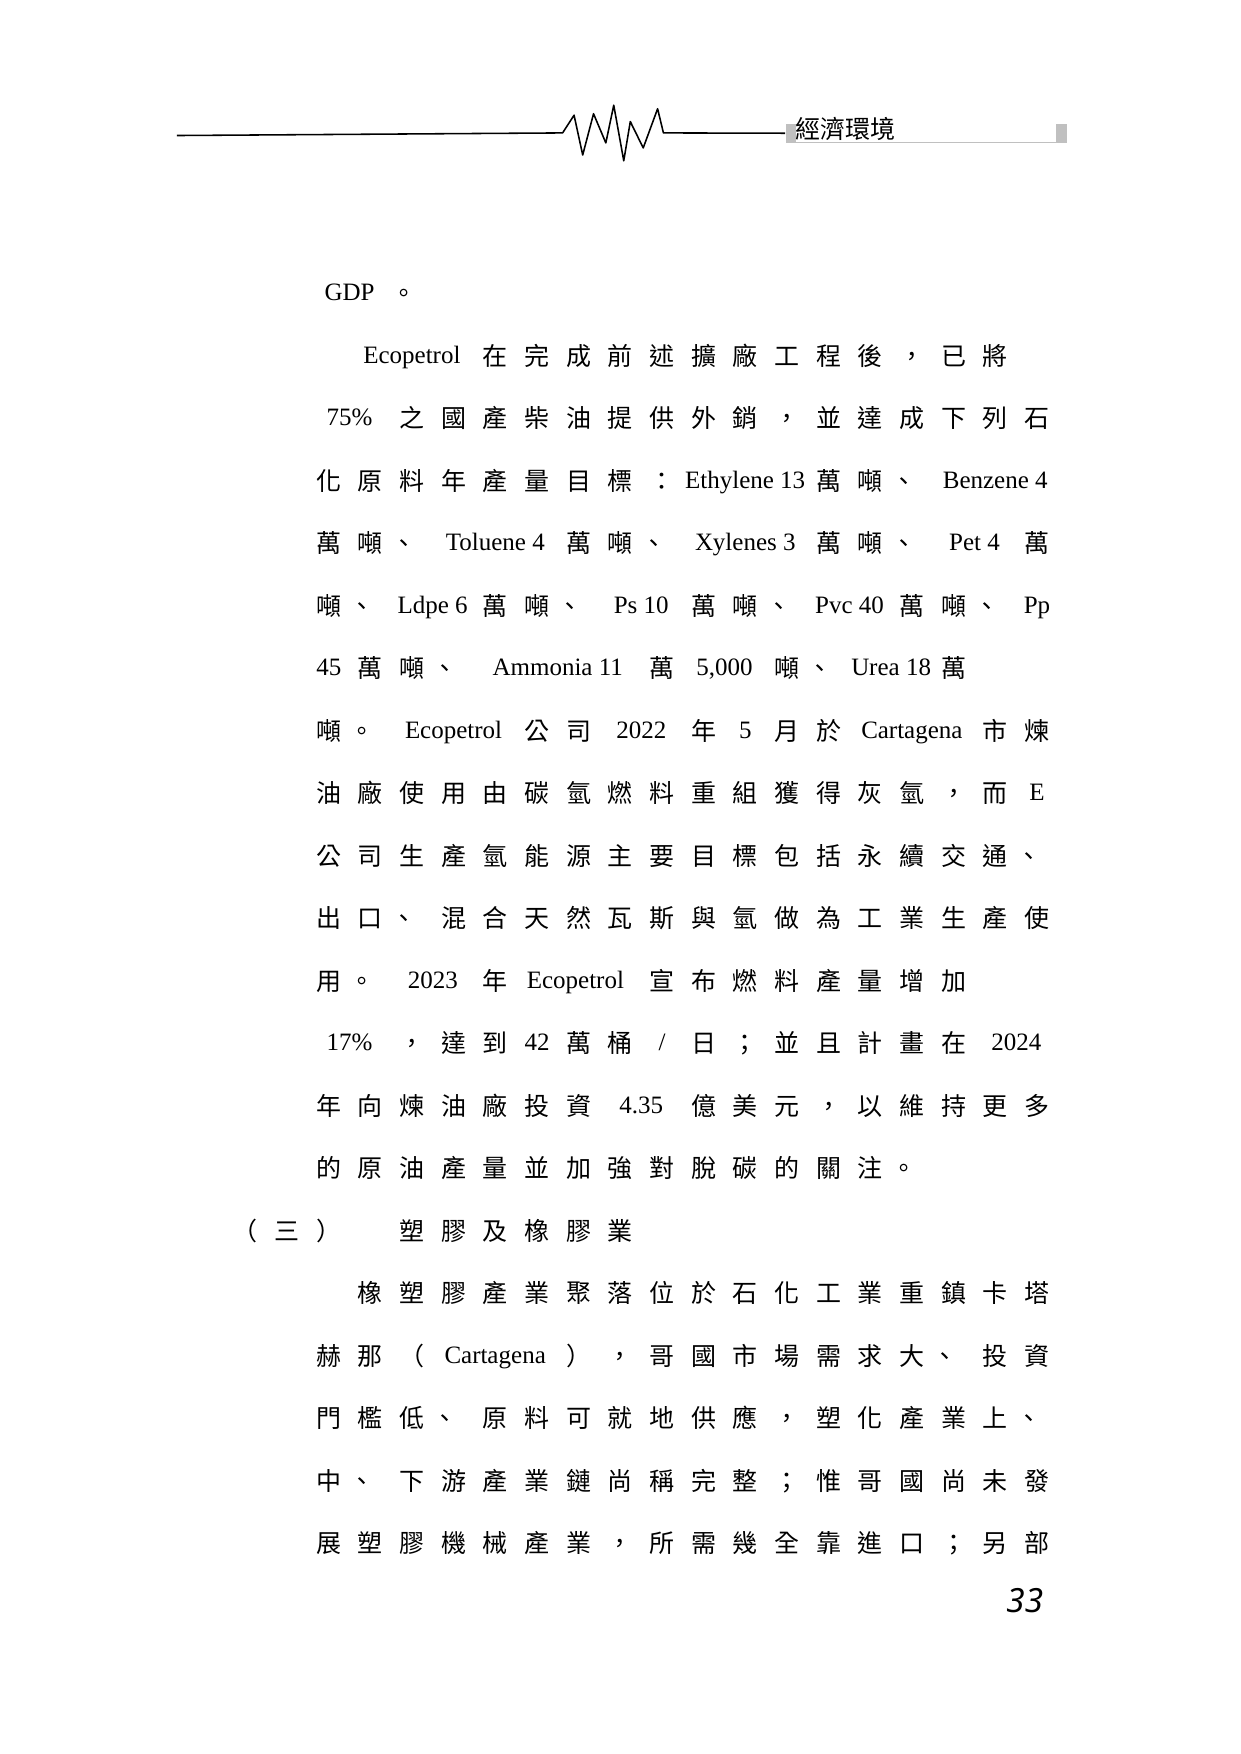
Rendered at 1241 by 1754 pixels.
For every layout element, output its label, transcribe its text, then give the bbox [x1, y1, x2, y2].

text Ecopetrol在完成前述擴廠工程後，已將75%之國產柴油提供外銷，並達成下列石化原料年產量目標：Ethylene 13萬噸、Benzene 4萬噸、Toluene 4萬噸、Xylenes 3萬噸、Pet 4萬噸、Ldpe 6萬噸、Ps 10萬噸、Pvc 40萬噸、Pp 45萬噸、Ammonia 11萬5,000噸、Urea 18萬噸。Ecopetrol公司2022年5月於Cartagena市煉油廠使用由碳氫燃料重組獲得灰氫，而E公司生產氫能源主要目標包括永續交通、出口、混合天然瓦斯與氫做為工業生產使用。2023年Ecopetrol 宣布燃料產量增加17%，達到42萬桶/日；並且計畫在2024年向煉油廠投資4.35億美元，以維持更多的原油產量並加強對脫碳的關注。 [281, 313, 1058, 1188]
text GDP。 [281, 250, 1058, 313]
text 橡塑膠產業聚落位於石化工業重鎮卡塔赫那（Cartagena），哥國市場需求大、投資門檻低、原料可就地供應，塑化產業上、中、下游產業鏈尚稱完整；惟哥國尚未發展塑膠機械產業，所需幾全靠進口；另部 [281, 1250, 1058, 1563]
text （三） 塑膠及橡膠業 [207, 1188, 1058, 1250]
